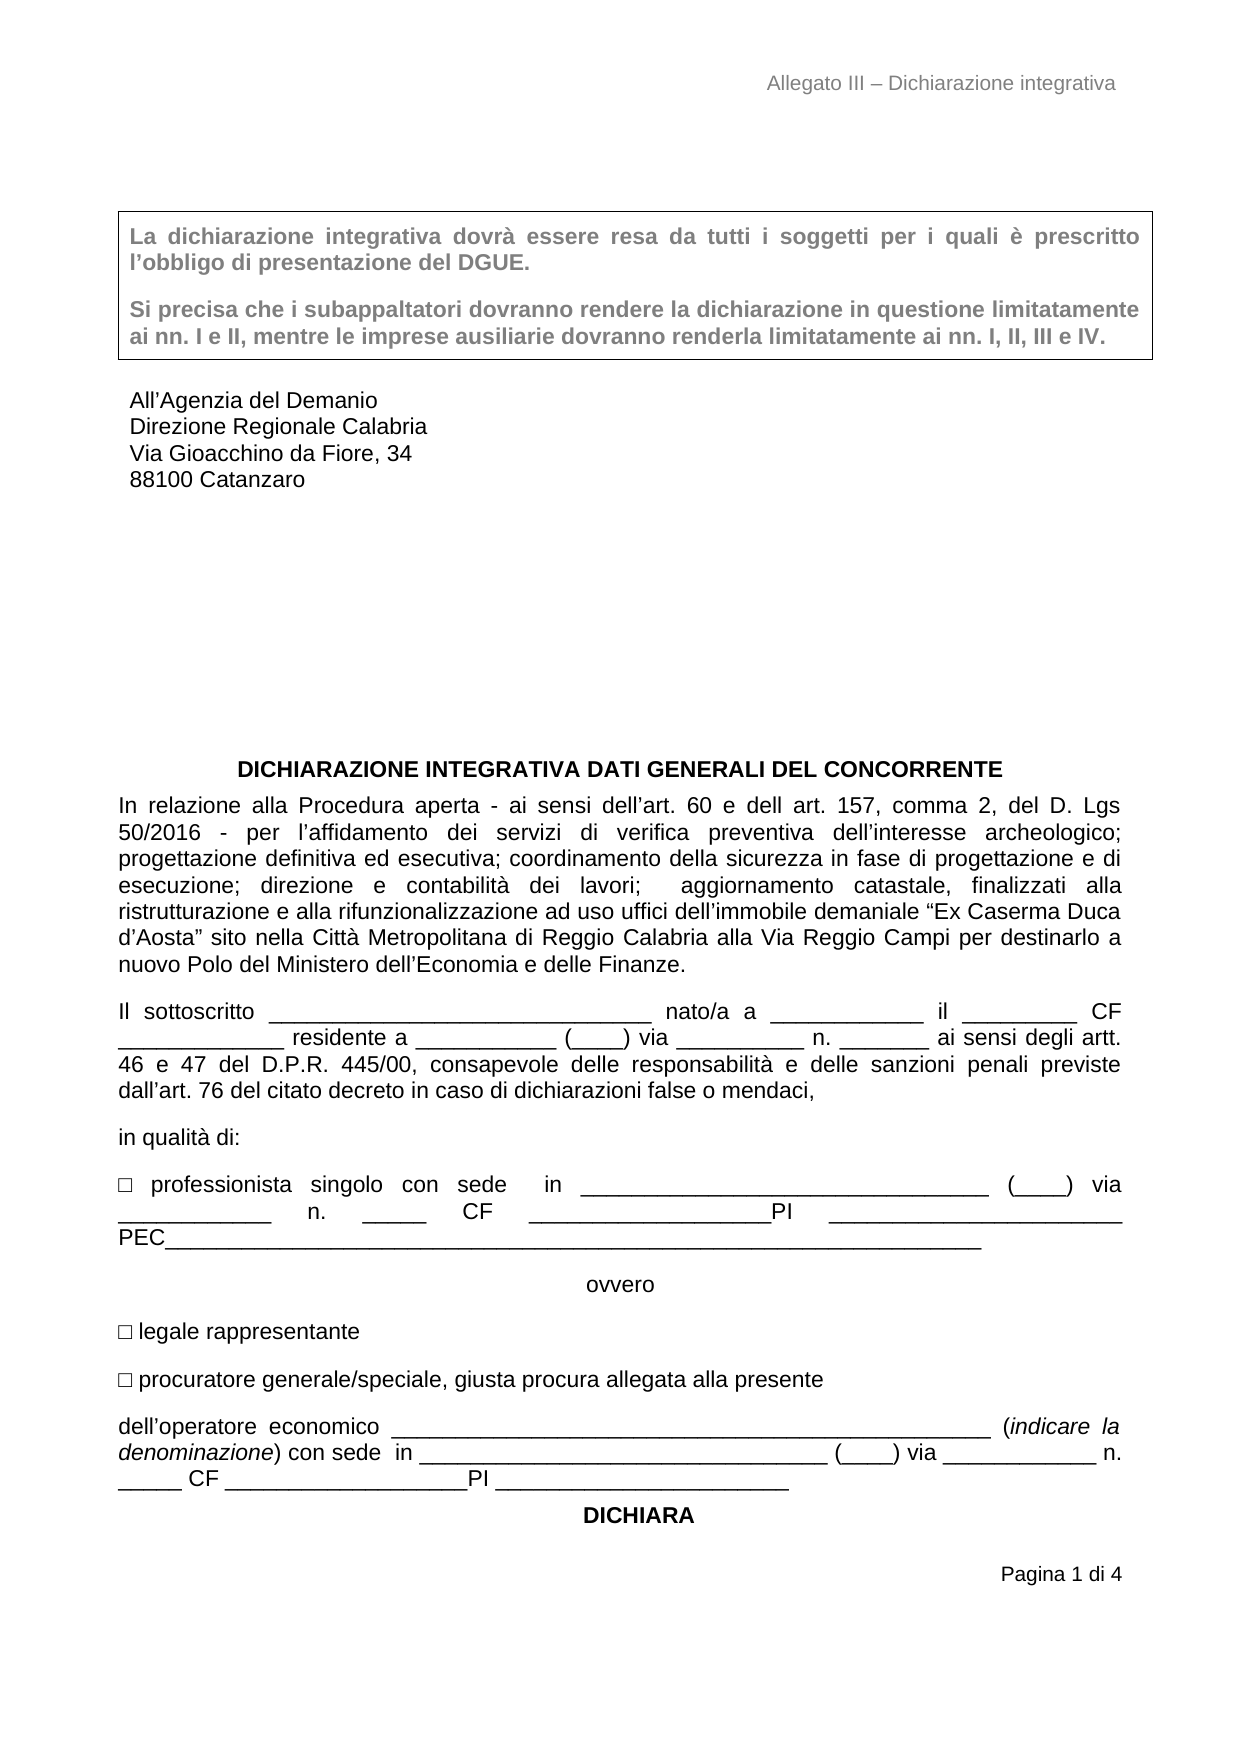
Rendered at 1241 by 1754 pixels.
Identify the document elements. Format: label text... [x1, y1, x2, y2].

text □ procuratore generale/speciale, giusta procura allegata alla presente [118, 1366, 1122, 1392]
text Il sottoscritto ______________________________ nato/a a ____________ il _________ CF _____________ residente a ___________ (____) via __________ n. _______ ai sensi degli artt. 46 e 47 del D.P.R. 445/00, consapevole delle responsabilità e delle sanzioni penali previste dall’art. 76 del citato decreto in caso di dichiarazioni false o mendaci, [118, 998, 1122, 1103]
table_header [118, 360, 139, 387]
text ovvero [118, 1271, 1122, 1297]
table_header [140, 360, 482, 387]
text in qualità di: [118, 1124, 1122, 1150]
text □ legale rappresentante [118, 1318, 1122, 1345]
table_header La dichiarazione integrativa dovrà essere resa da tutti i soggetti per i quali è prescritto l’obbligo di presentazione del DGUE. Si precisa che i subappaltatori dovranno rendere la dichiarazione in questione limitatamente ai nn. I e II, mentre le imprese ausiliarie dovranno renderla limitatamente ai nn. I, II, III e IV. [119, 212, 1152, 359]
text DICHIARAZIONE INTEGRATIVA DATI GENERALI DEL CONCORRENTE [118, 756, 1122, 782]
text □ professionista singolo con sede in ________________________________ (____) via ____________ n. _____ CF ___________________PI _______________________ PEC________________________________________________________________ [118, 1171, 1122, 1250]
text In relazione alla Procedura aperta - ai sensi dell’art. 60 e dell art. 157, comma 2, del D. Lgs 50/2016 - per l’affidamento dei servizi di verifica preventiva dell’interesse archeologico; progettazione definitiva ed esecutiva; coordinamento della sicurezza in fase di progettazione e di esecuzione; direzione e contabilità dei lavori; aggiornamento catastale, finalizzati alla ristrutturazione e alla rifunzionalizzazione ad uso uffici dell’immobile demaniale “Ex Caserma Duca d’Aosta” sito nella Città Metropolitana di Reggio Calabria alla Via Reggio Campi per destinarlo a nuovo Polo del Ministero dell’Economia e delle Finanze. [118, 792, 1122, 977]
table_cell All’Agenzia del Demanio Direzione Regionale Calabria Via Gioacchino da Fiore, 34 88100 Catanzaro [118, 387, 461, 518]
text DICHIARA [156, 1502, 1122, 1528]
text dell’operatore economico _______________________________________________ (indicare la denominazione) con sede in ________________________________ (____) via ____________ n. _____ CF ___________________PI _______________________ [118, 1413, 1122, 1492]
table_cell [461, 387, 482, 518]
